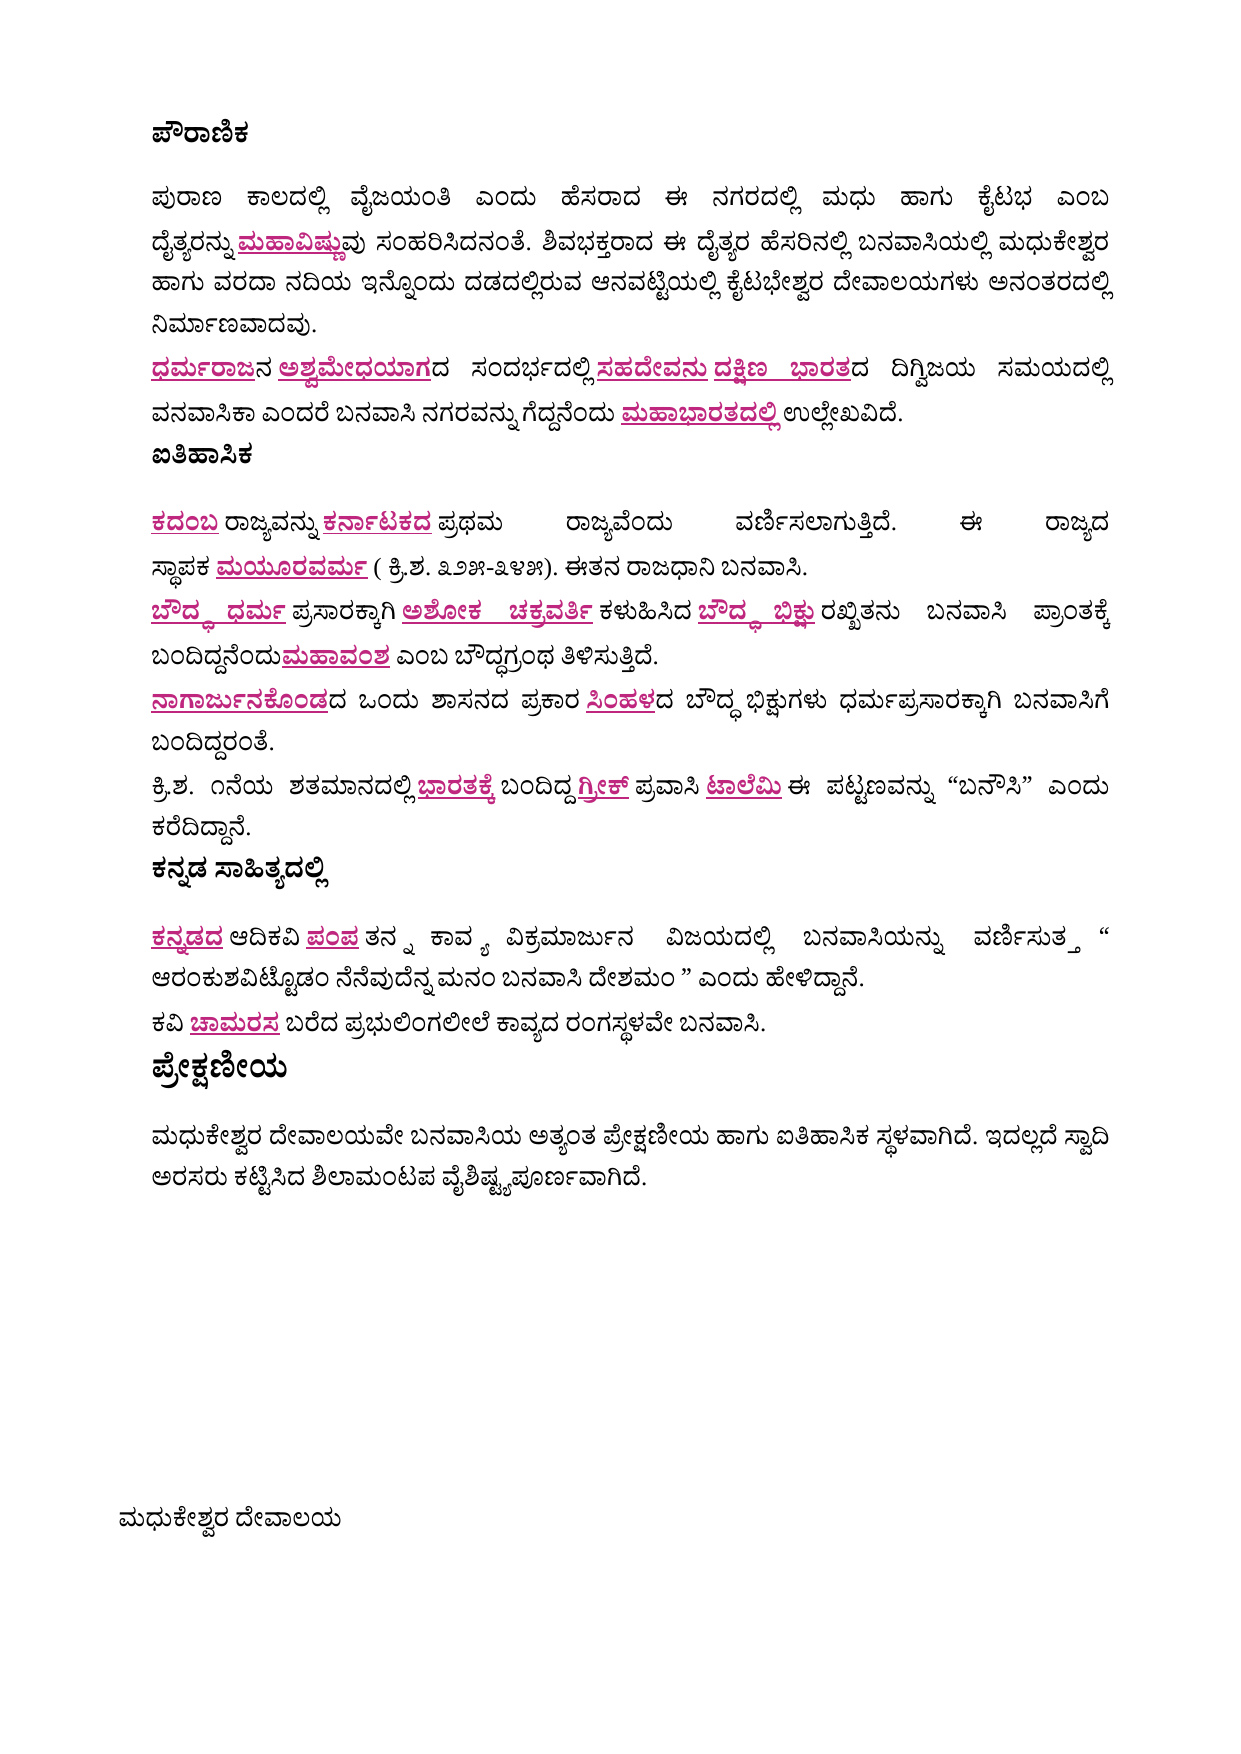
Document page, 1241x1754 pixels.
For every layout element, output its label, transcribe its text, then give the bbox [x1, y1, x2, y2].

text ಕವಿ ಚಾಮರಸ ಬರೆದ ಪ್ರಭುಲಿಂಗಲೀಲೆ ಕಾವ್ಯದ ರಂಗಸ್ಥಳವೇ ಬನವಾಸಿ. [151, 1004, 1109, 1049]
text ಬೌದ್ಧ ಧರ್ಮ ಪ್ರಸಾರಕ್ಕಾಗಿ ಅಶೋಕ ಚಕ್ರವರ್ತಿ ಕಳುಹಿಸಿದ ಬೌದ್ಧ ಭಿಕ್ಷು ರಖ್ಖಿತನು ಬನವಾಸಿ ಪ್ರಾಂತಕ್ಕೆ ಬಂದಿದ್ದನೆಂದುಮಹಾವಂಶ ಎಂಬ ಬೌದ್ಧಗ್ರಂಥ ತಿಳಿಸುತ್ತಿದೆ. [151, 593, 1109, 682]
text ನಾಗಾರ್ಜುನಕೊಂಡದ ಒಂದು ಶಾಸನದ ಪ್ರಕಾರ ಸಿಂಹಳದ ಬೌದ್ಧ ಭಿಕ್ಷುಗಳು ಧರ್ಮಪ್ರಸಾರಕ್ಕಾಗಿ ಬನವಾಸಿಗೆ ಬಂದಿದ್ದರಂತೆ. [151, 682, 1109, 768]
text ಕ್ರಿ.ಶ. ೧ನೆಯ ಶತಮಾನದಲ್ಲಿ ಭಾರತಕ್ಕೆ ಬಂದಿದ್ದ ಗ್ರೀಕ್ ಪ್ರವಾಸಿ ಟಾಲೆಮಿ ಈ ಪಟ್ಟಣವನ್ನು “ಬನೌಸಿ” ಎಂದು ಕರೆದಿದ್ದಾನೆ. [151, 768, 1109, 854]
subtitle ಕನ್ನಡ ಸಾಹಿತ್ಯದಲ್ಲಿ [151, 854, 1109, 897]
text ಮಧುಕೇಶ್ವರ ದೇವಾಲಯವೇ ಬನವಾಸಿಯ ಅತ್ಯಂತ ಪ್ರೇಕ್ಷಣೀಯ ಹಾಗು ಐತಿಹಾಸಿಕ ಸ್ಥಳವಾಗಿದೆ. ಇದಲ್ಲದೆ ಸ್ವಾದಿ ಅರಸರು ಕಟ್ಟಿಸಿದ ಶಿಲಾಮಂಟಪ ವೈಶಿಷ್ಟ್ಯಪೂರ್ಣವಾಗಿದೆ. [151, 1121, 1109, 1204]
subtitle ಐತಿಹಾಸಿಕ [151, 439, 1109, 482]
text ಕದಂಬ ರಾಜ್ಯವನ್ನು ಕರ್ನಾಟಕದ ಪ್ರಥಮ ರಾಜ್ಯವೆಂದು ವರ್ಣಿಸಲಾಗುತ್ತಿದೆ. ಈ ರಾಜ್ಯದ ಸ್ಥಾಪಕ ಮಯೂರವರ್ಮ ( ಕ್ರಿ.ಶ. ೩೨೫-೩೪೫). ಈತನ ರಾಜಧಾನಿ ಬನವಾಸಿ. [151, 504, 1109, 593]
text ಧರ್ಮರಾಜನ ಅಶ್ವಮೇಧಯಾಗದ ಸಂದರ್ಭದಲ್ಲಿ ಸಹದೇವನು ದಕ್ಷಿಣ ಭಾರತದ ದಿಗ್ವಿಜಯ ಸಮಯದಲ್ಲಿ ವನವಾಸಿಕಾ ಎಂದರೆ ಬನವಾಸಿ ನಗರವನ್ನು ಗೆದ್ದನೆಂದು ಮಹಾಭಾರತದಲ್ಲಿ ಉಲ್ಲೇಖವಿದೆ. [151, 350, 1109, 439]
subtitle ಪ್ರೇಕ್ಷಣೀಯ [151, 1049, 1109, 1099]
text ಪುರಾಣ ಕಾಲದಲ್ಲಿ ವೈಜಯಂತಿ ಎಂದು ಹೆಸರಾದ ಈ ನಗರದಲ್ಲಿ ಮಧು ಹಾಗು ಕೈಟಭ ಎಂಬ ದೈತ್ಯರನ್ನು ಮಹಾವಿಷ್ಣುವು ಸಂಹರಿಸಿದನಂತೆ. ಶಿವಭಕ್ತರಾದ ಈ ದೈತ್ಯರ ಹೆಸರಿನಲ್ಲಿ ಬನವಾಸಿಯಲ್ಲಿ ಮಧುಕೇಶ್ವರ ಹಾಗು ವರದಾ ನದಿಯ ಇನ್ನೊಂದು ದಡದಲ್ಲಿರುವ ಆನವಟ್ಟಿಯಲ್ಲಿ ಕೈಟಭೇಶ್ವರ ದೇವಾಲಯಗಳು ಅನಂತರದಲ್ಲಿ ನಿರ್ಮಾಣವಾದವು. [151, 183, 1109, 350]
text ಮಧುಕೇಶ್ವರ ದೇವಾಲಯ [118, 1504, 1122, 1544]
subtitle ಪೌರಾಣಿಕ [151, 118, 1109, 161]
text ಕನ್ನಡದ ಆದಿಕವಿ ಪಂಪ ತನ್ನ ಕಾವ್ಯ ವಿಕ್ರಮಾರ್ಜುನ ವಿಜಯದಲ್ಲಿ ಬನವಾಸಿಯನ್ನು ವರ್ಣಿಸುತ್ತ “ ಆರಂಕುಶವಿಟ್ಟೊಡಂ ನೆನೆವುದೆನ್ನ ಮನಂ ಬನವಾಸಿ ದೇಶಮಂ ” ಎಂದು ಹೇಳಿದ್ದಾನೆ. [151, 918, 1109, 1004]
